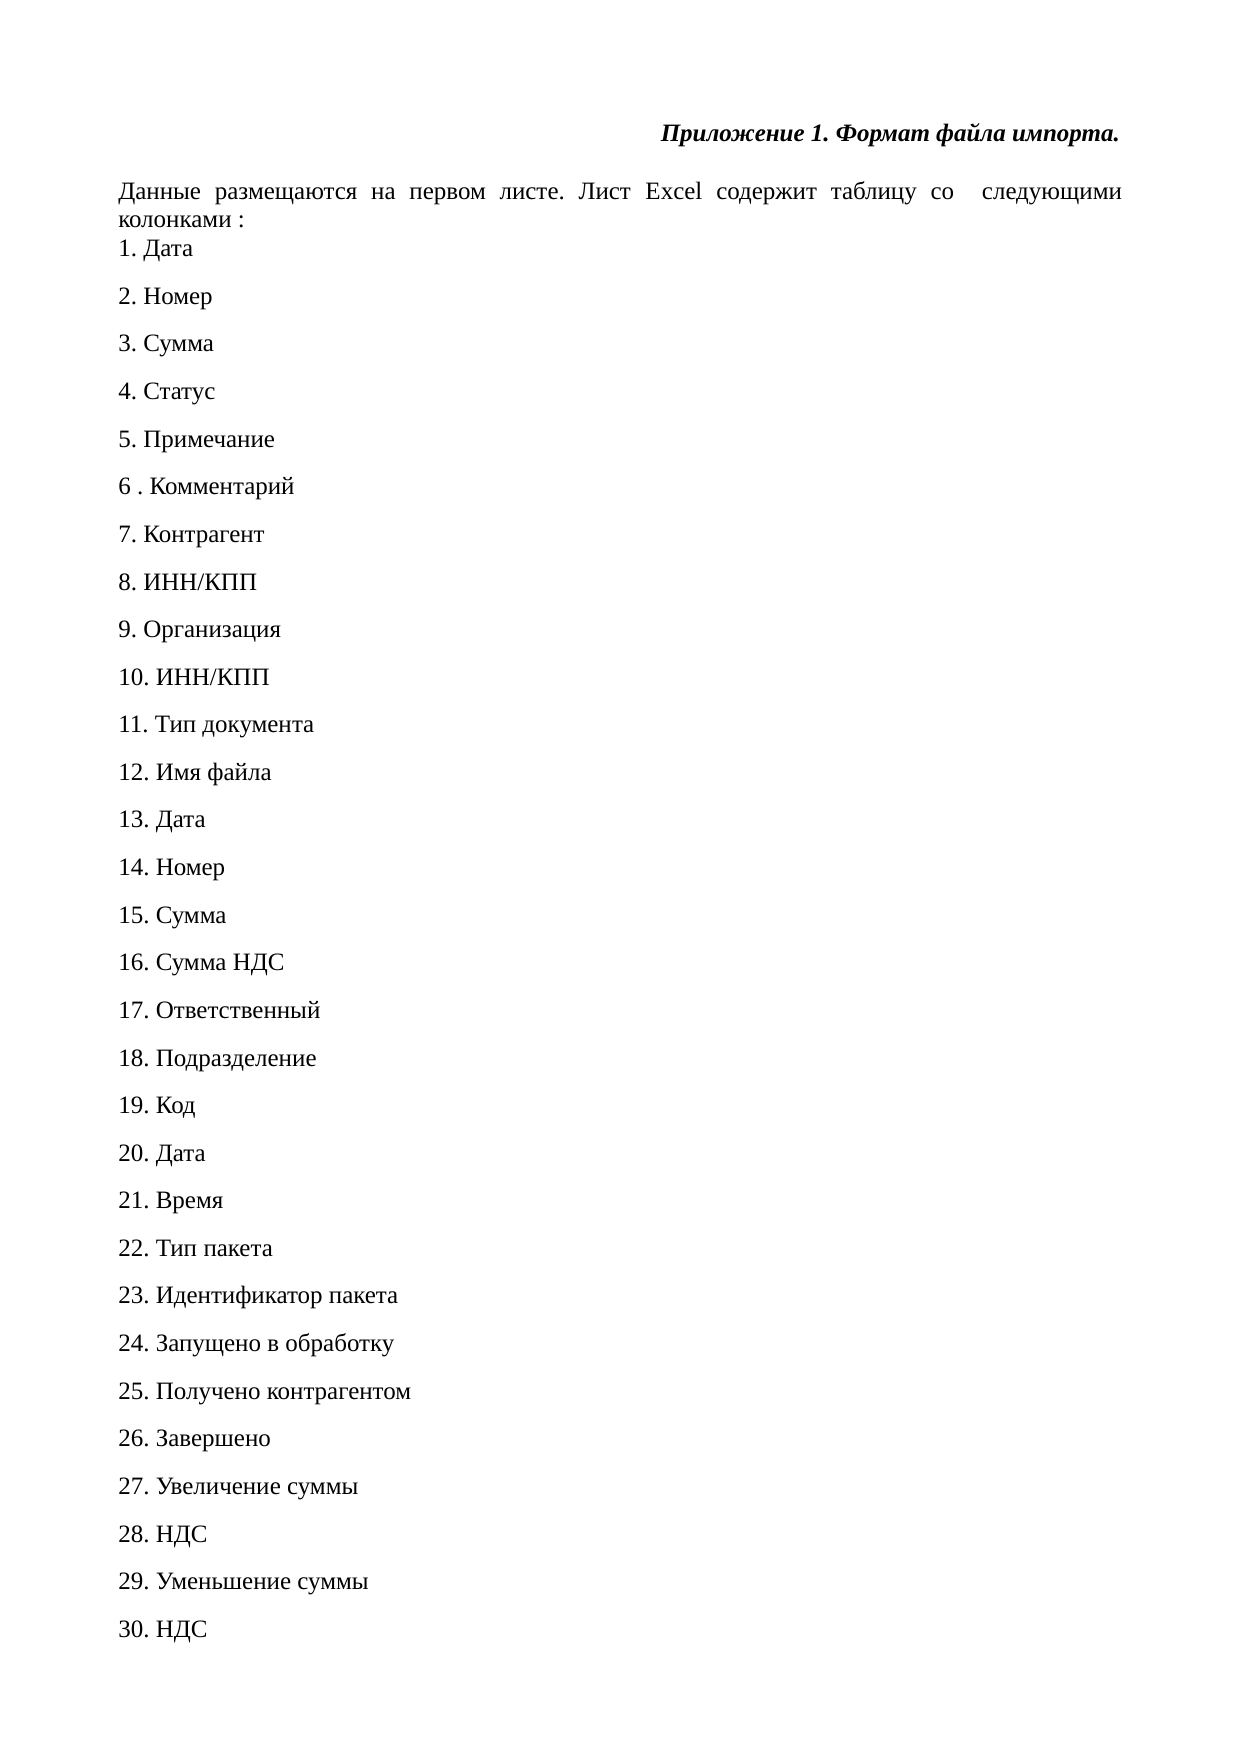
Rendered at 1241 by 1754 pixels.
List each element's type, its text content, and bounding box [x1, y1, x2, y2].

text 25. Получено контрагентом [118, 1376, 1122, 1404]
text 29. Уменьшение суммы [118, 1566, 1122, 1595]
text 28. НДС [118, 1519, 1122, 1547]
text 16. Сумма НДС [118, 947, 1122, 976]
text 27. Увеличение суммы [118, 1471, 1122, 1500]
text 5. Примечание [118, 424, 1122, 452]
text 7. Контрагент [118, 519, 1122, 548]
text 11. Тип документа [118, 709, 1122, 738]
text Данные размещаются на первом листе. Лист Excel содержит таблицу со следующими колонками : [118, 176, 1122, 233]
text 14. Номер [118, 852, 1122, 881]
text 12. Имя файла [118, 757, 1122, 786]
text 30. НДС [118, 1614, 1122, 1643]
text 18. Подразделение [118, 1043, 1122, 1071]
text 20. Дата [118, 1138, 1122, 1167]
text 13. Дата [118, 804, 1122, 833]
text 26. Завершено [118, 1423, 1122, 1452]
text 10. ИНН/КПП [118, 662, 1122, 691]
text 24. Запущено в обработку [118, 1328, 1122, 1357]
text Приложение 1. Формат файла импорта. [118, 118, 1122, 147]
text 19. Код [118, 1090, 1122, 1119]
text 1. Дата [118, 233, 1122, 262]
text 21. Время [118, 1185, 1122, 1214]
text 17. Ответственный [118, 995, 1122, 1024]
text 8. ИНН/КПП [118, 567, 1122, 595]
text 15. Сумма [118, 900, 1122, 928]
text 9. Организация [118, 614, 1122, 643]
text 6 . Комментарий [118, 471, 1122, 500]
text 22. Тип пакета [118, 1233, 1122, 1262]
text 23. Идентификатор пакета [118, 1281, 1122, 1309]
text 4. Статус [118, 376, 1122, 405]
text 2. Номер [118, 281, 1122, 310]
text 3. Сумма [118, 328, 1122, 357]
